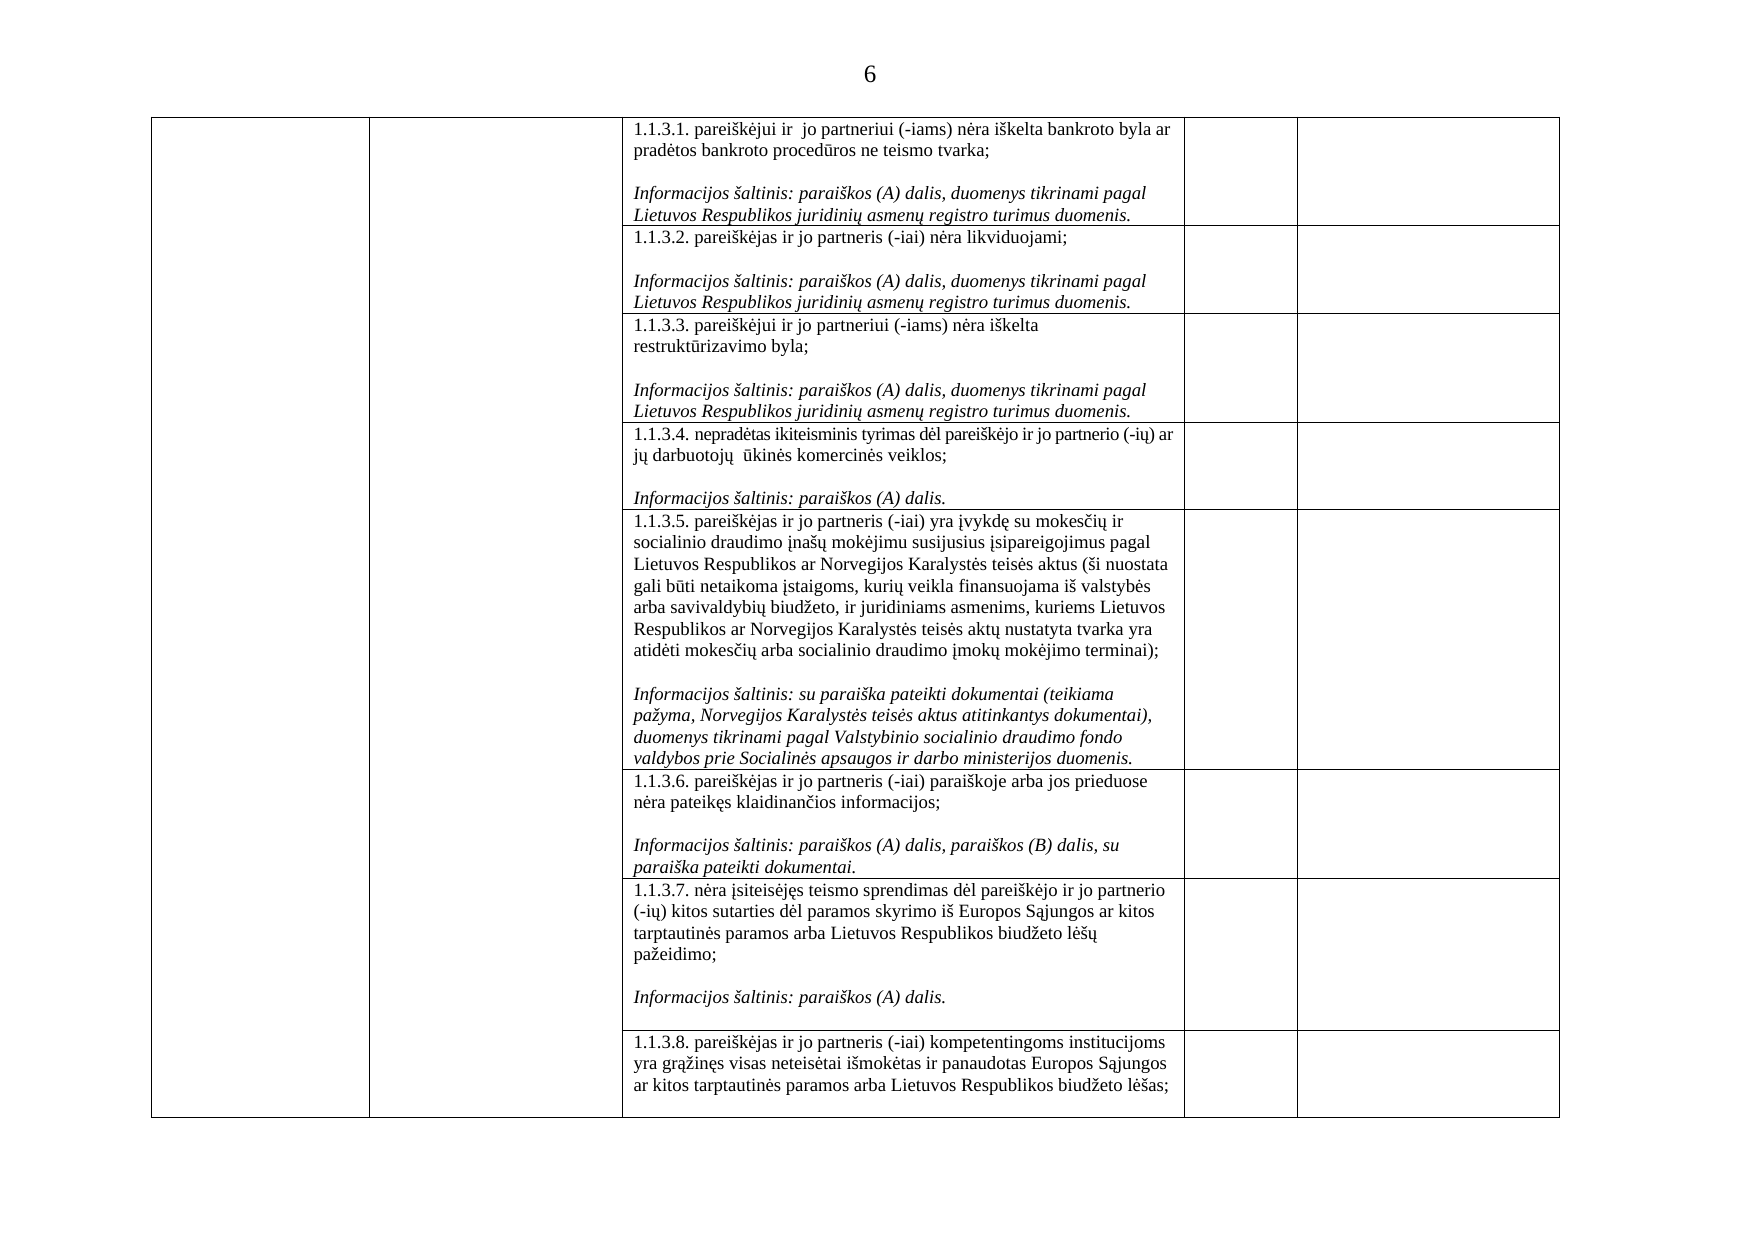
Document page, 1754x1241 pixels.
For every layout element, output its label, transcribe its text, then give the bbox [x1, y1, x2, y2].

table_cell [1298, 770, 1559, 877]
table_cell [1185, 423, 1297, 509]
table_cell 1.1.3.6. pareiškėjas ir jo partneris (-iai) paraiškoje arba jos prieduose nėra pateikęs klaidinančios informacijos; Informacijos šaltinis: paraiškos (A) dalis, paraiškos (B) dalis, su paraiška pateikti dokumentai. [623, 770, 1184, 877]
table_cell 1.1.3.4. nepradėtas ikiteisminis tyrimas dėl pareiškėjo ir jo partnerio (-ių) ar jų darbuotojų ūkinės komercinės veiklos; Informacijos šaltinis: paraiškos (A) dalis. [623, 423, 1184, 509]
table_cell [1185, 314, 1297, 422]
table_cell [370, 118, 622, 1117]
table_cell [1185, 118, 1297, 225]
table_cell [1185, 510, 1297, 769]
table_cell [1298, 879, 1559, 1029]
table_cell 1.1.3.3. pareiškėjui ir jo partneriui (-iams) nėra iškelta restruktūrizavimo byla; Informacijos šaltinis: paraiškos (A) dalis, duomenys tikrinami pagal Lietuvos Respublikos juridinių asmenų registro turimus duomenis. [623, 314, 1184, 422]
table_cell 1.1.3.8. pareiškėjas ir jo partneris (-iai) kompetentingoms institucijoms yra grąžinęs visas neteisėtai išmokėtas ir panaudotas Europos Sąjungos ar kitos tarptautinės paramos arba Lietuvos Respublikos biudžeto lėšas; [623, 1031, 1184, 1117]
table_cell 1.1.3.1. pareiškėjui ir jo partneriui (-iams) nėra iškelta bankroto byla ar pradėtos bankroto procedūros ne teismo tvarka; Informacijos šaltinis: paraiškos (A) dalis, duomenys tikrinami pagal Lietuvos Respublikos juridinių asmenų registro turimus duomenis. [623, 118, 1184, 225]
table_cell [1298, 226, 1559, 313]
table_cell [1298, 510, 1559, 769]
table_cell [1185, 879, 1297, 1029]
table_cell [152, 118, 369, 1117]
table_cell [1185, 226, 1297, 313]
table_cell [1185, 770, 1297, 877]
table_cell [1185, 1031, 1297, 1117]
table_cell [1298, 118, 1559, 225]
table_cell 1.1.3.7. nėra įsiteisėjęs teismo sprendimas dėl pareiškėjo ir jo partnerio (-ių) kitos sutarties dėl paramos skyrimo iš Europos Sąjungos ar kitos tarptautinės paramos arba Lietuvos Respublikos biudžeto lėšų pažeidimo; Informacijos šaltinis: paraiškos (A) dalis. [623, 879, 1184, 1029]
table_cell 1.1.3.2. pareiškėjas ir jo partneris (-iai) nėra likviduojami; Informacijos šaltinis: paraiškos (A) dalis, duomenys tikrinami pagal Lietuvos Respublikos juridinių asmenų registro turimus duomenis. [623, 226, 1184, 313]
table_cell [1298, 1031, 1559, 1117]
table_cell 1.1.3.5. pareiškėjas ir jo partneris (-iai) yra įvykdę su mokesčių ir socialinio draudimo įnašų mokėjimu susijusius įsipareigojimus pagal Lietuvos Respublikos ar Norvegijos Karalystės teisės aktus (ši nuostata gali būti netaikoma įstaigoms, kurių veikla finansuojama iš valstybės arba savivaldybių biudžeto, ir juridiniams asmenims, kuriems Lietuvos Respublikos ar Norvegijos Karalystės teisės aktų nustatyta tvarka yra atidėti mokesčių arba socialinio draudimo įmokų mokėjimo terminai); Informacijos šaltinis: su paraiška pateikti dokumentai (teikiama pažyma, Norvegijos Karalystės teisės aktus atitinkantys dokumentai), duomenys tikrinami pagal Valstybinio socialinio draudimo fondo valdybos prie Socialinės apsaugos ir darbo ministerijos duomenis. [623, 510, 1184, 769]
table_cell [1298, 423, 1559, 509]
table_cell [1298, 314, 1559, 422]
